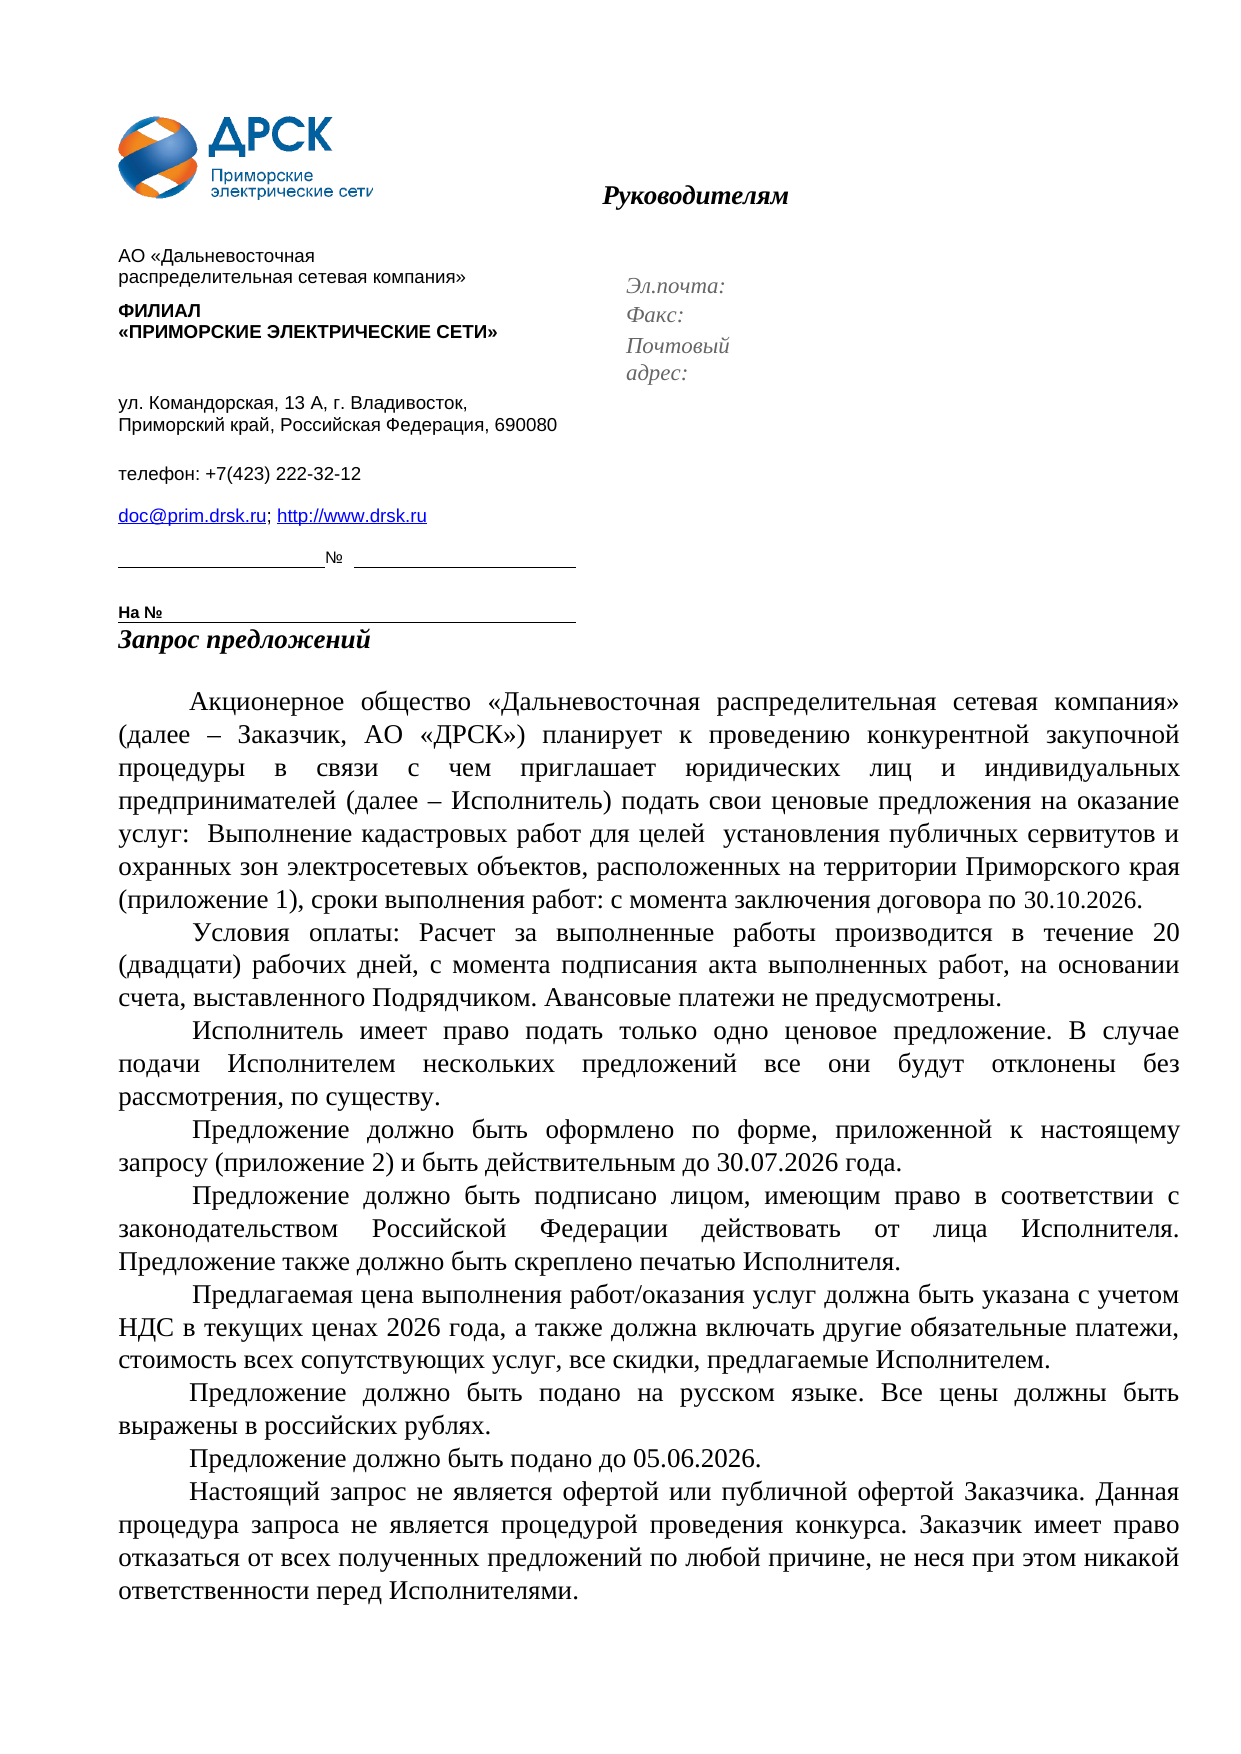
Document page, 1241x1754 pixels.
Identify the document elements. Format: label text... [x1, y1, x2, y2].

text Предложение должно быть подано до 05.06.2026. [118, 1442, 1181, 1473]
table_cell Факс: [602, 301, 753, 332]
table_cell [753, 301, 1156, 332]
text Предложение должно быть подписано лицом, имеющим право в соответствии с законодательством Российской Федерации действовать от лица Исполнителя. Предложение также должно быть скреплено печатью Исполнителя. [118, 1179, 1181, 1276]
table_cell [753, 332, 1156, 385]
table_cell [118, 568, 325, 574]
table_cell [354, 568, 576, 574]
text Акционерное общество «Дальневосточная распределительная сетевая компания» (далее – Заказчик, АО «ДРСК») планирует к проведению конкурентной закупочной процедуры в связи с чем приглашает юридических лиц и индивидуальных предпринимателей (далее – Исполнитель) подать свои ценовые предложения на оказание услуг: Выполнение кадастровых работ для целей установления публичных сервитутов и охранных зон электросетевых объектов, расположенных на территории Приморского края (приложение 1), сроки выполнения работ: с момента заключения договора по 30.10.2026. [118, 685, 1181, 914]
table_cell doc@prim.drsk.ru; http://www.drsk.ru [118, 496, 576, 535]
table_header [753, 272, 1156, 301]
table_cell [325, 567, 354, 574]
table_cell ул. Командорская, 13 А, г. Владивосток, Приморский край, Российская Федерация, 690080 [118, 392, 576, 451]
table_header АО «Дальневосточная распределительная сетевая компания» ФИЛИАЛ «ПРИМОРСКИЕ ЭЛЕКТРИЧЕСКИЕ СЕТИ» [118, 245, 576, 392]
text Запрос предложений [118, 118, 1181, 654]
text Условия оплаты: Расчет за выполненные работы производится в течение 20 (двадцати) рабочих дней, с момента подписания акта выполненных работ, на основании счета, выставленного Подрядчиком. Авансовые платежи не предусмотрены. [118, 916, 1181, 1013]
text Предлагаемая цена выполнения работ/оказания услуг должна быть указана с учетом НДС в текущих ценах 2026 года, а также должна включать другие обязательные платежи, стоимость всех сопутствующих услуг, все скидки, предлагаемые Исполнителем. [118, 1278, 1181, 1375]
table_header Эл.почта: [602, 272, 753, 301]
text Исполнитель имеет право подать только одно ценовое предложение. В случае подачи Исполнителем нескольких предложений все они будут отклонены без рассмотрения, по существу. [118, 1014, 1181, 1111]
text Предложение должно быть подано на русском языке. Все цены должны быть выражены в российских рублях. [118, 1377, 1181, 1441]
table_cell телефон: +7(423) 222-32-12 [118, 451, 576, 496]
table_cell [354, 535, 576, 567]
table_cell На № [118, 574, 576, 622]
table_cell [118, 535, 325, 567]
table_header Руководителям [591, 117, 1167, 623]
text Предложение должно быть оформлено по форме, приложенной к настоящему запросу (приложение 2) и быть действительным до 30.07.2026 года. [118, 1113, 1181, 1177]
picture [118, 116, 373, 200]
table_cell Почтовый адрес: [602, 332, 753, 385]
table_header [118, 117, 591, 623]
table_cell № [325, 535, 354, 567]
text Настоящий запрос не является офертой или публичной офертой Заказчика. Данная процедура запроса не является процедурой проведения конкурса. Заказчик имеет право отказаться от всех полученных предложений по любой причине, не неся при этом никакой ответственности перед Исполнителями. [118, 1475, 1181, 1605]
